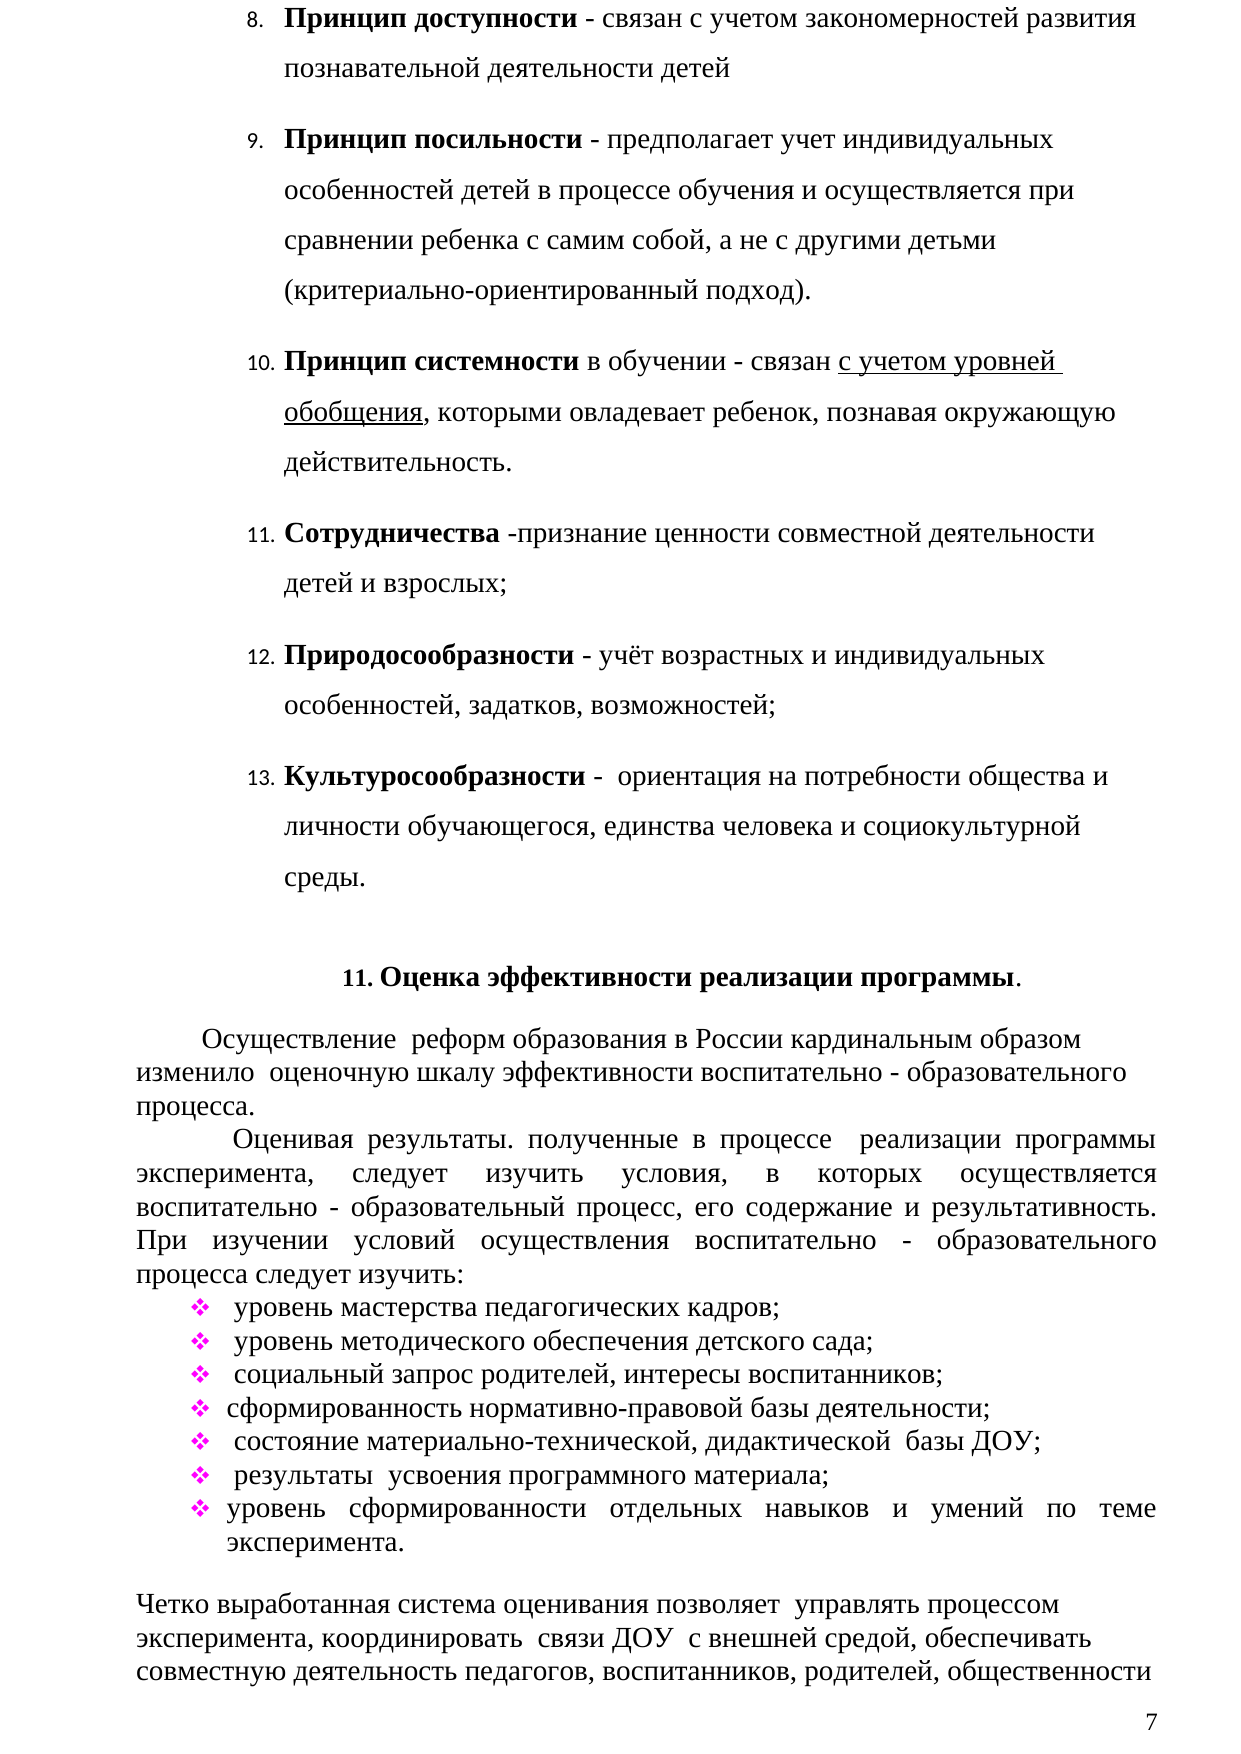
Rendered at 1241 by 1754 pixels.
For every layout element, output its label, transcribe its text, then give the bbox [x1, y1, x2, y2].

text Осуществление реформ образования в России кардинальным образом изменило оценочную шкалу эффективности воспитательно - образовательного процесса. [136, 1021, 1158, 1122]
list уровень сформированности отдельных навыков и умений по теме эксперимента. [189, 1491, 1158, 1558]
list Принцип посильности - предполагает учет индивидуальных особенностей детей в процессе обучения и осуществляется при сравнении ребенка с самим собой, а не с другими детьми (критериально-ориентированный подход). [246, 121, 1158, 306]
text Четко выработанная система оценивания позволяет управлять процессом эксперимента, координировать связи ДОУ с внешней средой, обеспечивать совместную деятельность педагогов, воспитанников, родителей, общественности [136, 1586, 1158, 1687]
list Природосообразности - учёт возрастных и индивидуальных особенностей, задатков, возможностей; [246, 637, 1158, 721]
list сформированность нормативно-правовой базы деятельности; [189, 1390, 1158, 1423]
list результаты усвоения программного материала; [189, 1457, 1158, 1491]
list уровень методического обеспечения детского сада; [189, 1323, 1158, 1356]
list Оценка эффективности реализации программы. [342, 959, 1158, 992]
list Принцип системности в обучении - связан с учетом уровней обобщения, которыми овладевает ребенок, познавая окружающую действительность. [246, 343, 1158, 478]
list Принцип доступности - связан с учетом закономерностей развития познавательной деятельности детей [246, 0, 1158, 84]
list Культуросообразности - ориентация на потребности общества и личности обучающегося, единства человека и социокультурной среды. [246, 758, 1158, 892]
list уровень мастерства педагогических кадров; [189, 1289, 1158, 1323]
list состояние материально-технической, дидактической базы ДОУ; [189, 1423, 1158, 1457]
list социальный запрос родителей, интересы воспитанников; [189, 1356, 1158, 1390]
list Сотрудничества -признание ценности совместной деятельности детей и взрослых; [246, 515, 1158, 599]
text Оценивая результаты. полученные в процессе реализации программы эксперимента, следует изучить условия, в которых осуществляется воспитательно - образовательный процесс, его содержание и результативность. При изучении условий осуществления воспитательно - образовательного процесса следует изучить: [136, 1122, 1158, 1289]
